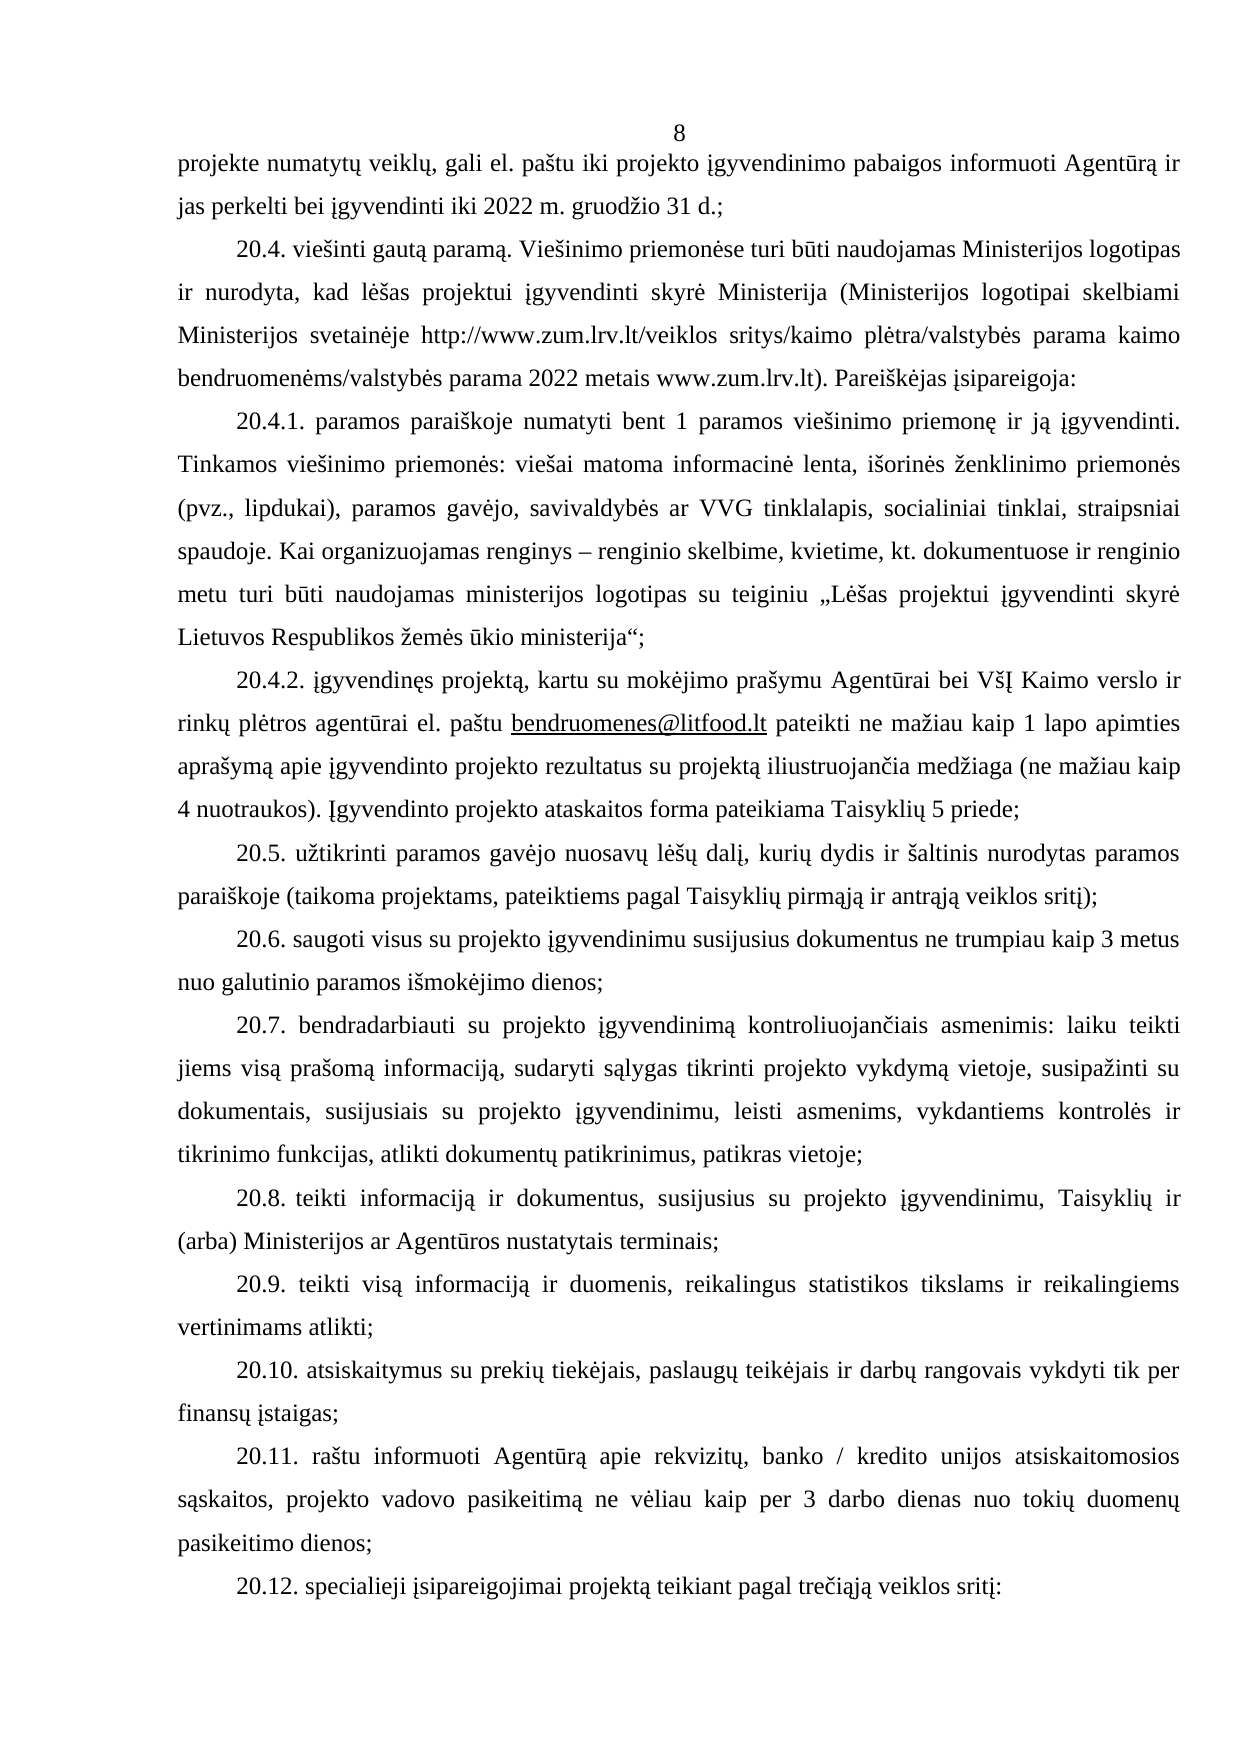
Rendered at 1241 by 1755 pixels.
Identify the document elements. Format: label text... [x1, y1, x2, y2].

text 20.4.2. įgyvendinęs projektą, kartu su mokėjimo prašymu Agentūrai bei VšĮ Kaimo verslo ir rinkų plėtros agentūrai el. paštu bendruomenes@litfood.lt pateikti ne mažiau kaip 1 lapo apimties aprašymą apie įgyvendinto projekto rezultatus su projektą iliustruojančia medžiaga (ne mažiau kaip 4 nuotraukos). Įgyvendinto projekto ataskaitos forma pateikiama Taisyklių 5 priede; [177, 665, 1181, 823]
text 20.5. užtikrinti paramos gavėjo nuosavų lėšų dalį, kurių dydis ir šaltinis nurodytas paramos paraiškoje (taikoma projektams, pateiktiems pagal Taisyklių pirmąją ir antrąją veiklos sritį); [177, 838, 1181, 909]
text 20.6. saugoti visus su projekto įgyvendinimu susijusius dokumentus ne trumpiau kaip 3 metus nuo galutinio paramos išmokėjimo dienos; [177, 924, 1181, 996]
text 20.8. teikti informaciją ir dokumentus, susijusius su projekto įgyvendinimu, Taisyklių ir (arba) Ministerijos ar Agentūros nustatytais terminais; [177, 1183, 1181, 1254]
text 20.4. viešinti gautą paramą. Viešinimo priemonėse turi būti naudojamas Ministerijos logotipas ir nurodyta, kad lėšas projektui įgyvendinti skyrė Ministerija (Ministerijos logotipai skelbiami Ministerijos svetainėje http://www.zum.lrv.lt/veiklos sritys/kaimo plėtra/valstybės parama kaimo bendruomenėms/valstybės parama 2022 metais www.zum.lrv.lt). Pareiškėjas įsipareigoja: [177, 234, 1181, 392]
text 20.7. bendradarbiauti su projekto įgyvendinimą kontroliuojančiais asmenimis: laiku teikti jiems visą prašomą informaciją, sudaryti sąlygas tikrinti projekto vykdymą vietoje, susipažinti su dokumentais, susijusiais su projekto įgyvendinimu, leisti asmenims, vykdantiems kontrolės ir tikrinimo funkcijas, atlikti dokumentų patikrinimus, patikras vietoje; [177, 1010, 1181, 1168]
text 20.4.1. paramos paraiškoje numatyti bent 1 paramos viešinimo priemonę ir ją įgyvendinti. Tinkamos viešinimo priemonės: viešai matoma informacinė lenta, išorinės ženklinimo priemonės (pvz., lipdukai), paramos gavėjo, savivaldybės ar VVG tinklalapis, socialiniai tinklai, straipsniai spaudoje. Kai organizuojamas renginys – renginio skelbime, kvietime, kt. dokumentuose ir renginio metu turi būti naudojamas ministerijos logotipas su teiginiu „Lėšas projektui įgyvendinti skyrė Lietuvos Respublikos žemės ūkio ministerija“; [177, 406, 1181, 651]
text 20.11. raštu informuoti Agentūrą apie rekvizitų, banko / kredito unijos atsiskaitomosios sąskaitos, projekto vadovo pasikeitimą ne vėliau kaip per 3 darbo dienas nuo tokių duomenų pasikeitimo dienos; [177, 1441, 1181, 1556]
text projekte numatytų veiklų, gali el. paštu iki projekto įgyvendinimo pabaigos informuoti Agentūrą ir jas perkelti bei įgyvendinti iki 2022 m. gruodžio 31 d.; [177, 148, 1181, 219]
text 20.12. specialieji įsipareigojimai projektą teikiant pagal trečiąją veiklos sritį: [177, 1571, 1181, 1599]
text 20.10. atsiskaitymus su prekių tiekėjais, paslaugų teikėjais ir darbų rangovais vykdyti tik per finansų įstaigas; [177, 1355, 1181, 1427]
text 20.9. teikti visą informaciją ir duomenis, reikalingus statistikos tikslams ir reikalingiems vertinimams atlikti; [177, 1269, 1181, 1341]
